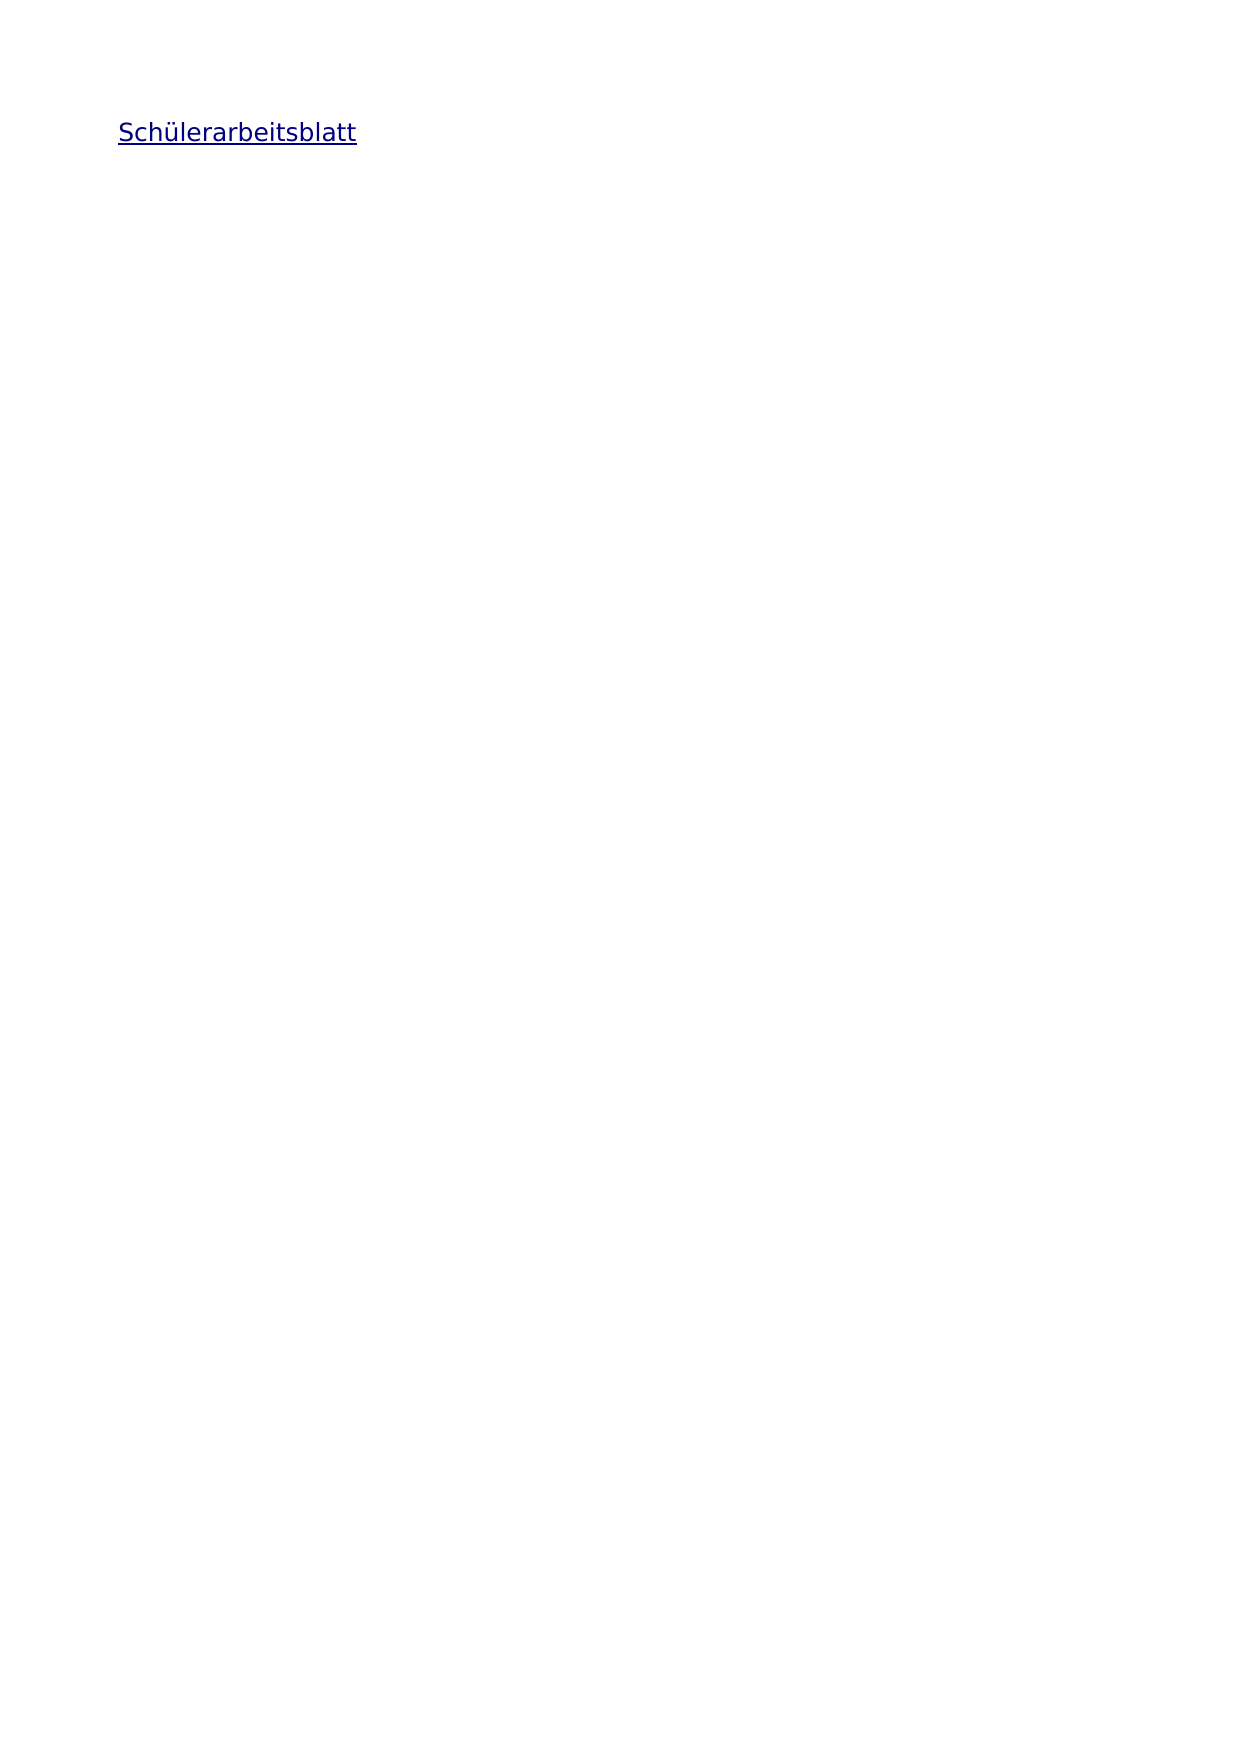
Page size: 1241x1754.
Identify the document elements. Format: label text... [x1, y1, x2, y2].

text Schülerarbeitsblatt [118, 118, 1122, 147]
